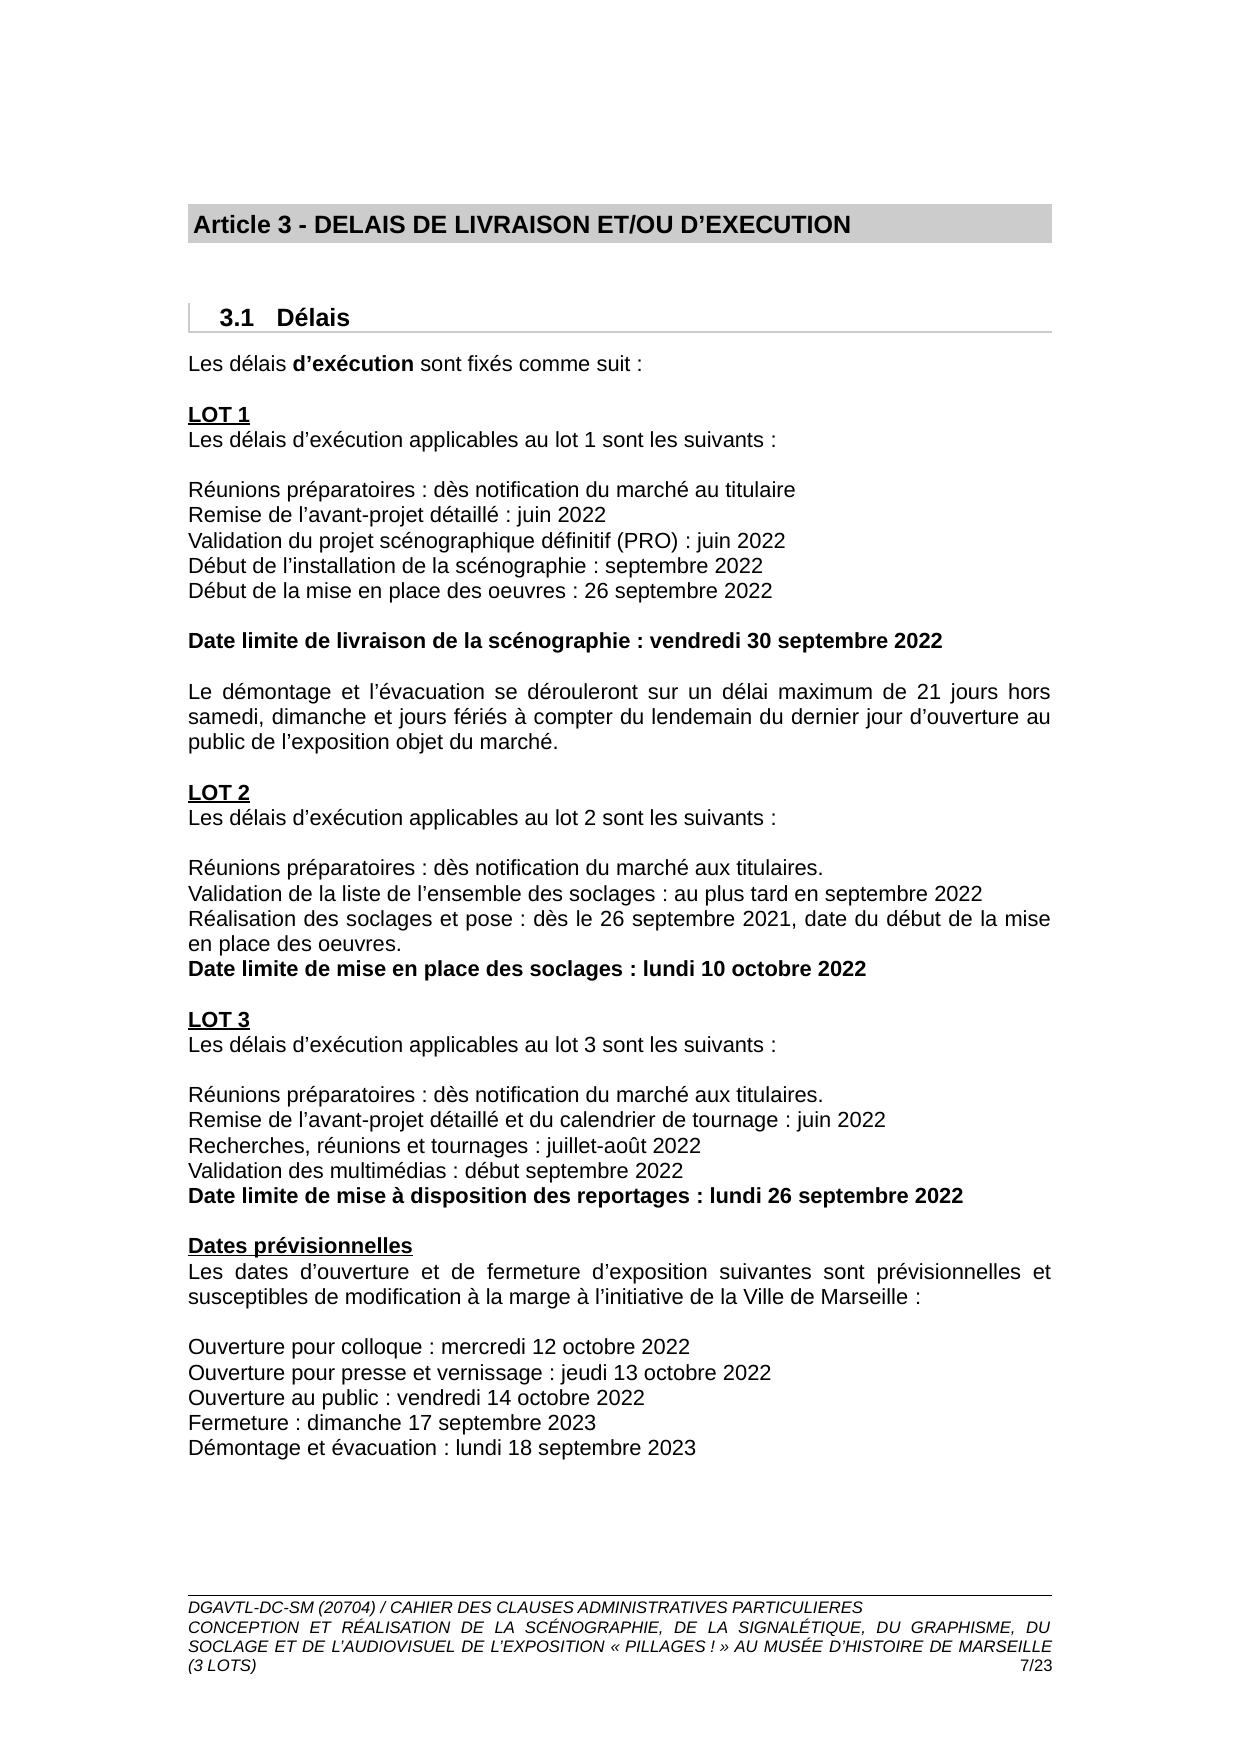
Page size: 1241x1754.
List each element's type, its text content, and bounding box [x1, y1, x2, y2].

text Recherches, réunions et tournages : juillet-août 2022 [188, 1132, 1052, 1158]
text Validation de la liste de l’ensemble des soclages : au plus tard en septembre 2022 [188, 880, 1052, 906]
text Validation des multimédias : début septembre 2022 [188, 1158, 1052, 1183]
text Date limite de mise à disposition des reportages : lundi 26 septembre 2022 [188, 1183, 1052, 1208]
text Remise de l’avant-projet détaillé et du calendrier de tournage : juin 2022 [188, 1107, 1052, 1132]
text Début de la mise en place des oeuvres : 26 septembre 2022 [188, 578, 1052, 603]
subtitle Délais [188, 302, 1052, 331]
text Date limite de livraison de la scénographie : vendredi 30 septembre 2022 [188, 628, 1052, 653]
subtitle DELAIS DE LIVRAISON ET/OU D’EXECUTION [190, 207, 1050, 241]
text Réunions préparatoires : dès notification du marché aux titulaires. [188, 855, 1052, 880]
text Date limite de mise en place des soclages : lundi 10 octobre 2022 [188, 956, 1052, 981]
text Réalisation des soclages et pose : dès le 26 septembre 2021, date du début de la mise en place des oeuvres. [188, 906, 1052, 956]
text Le démontage et l’évacuation se dérouleront sur un délai maximum de 21 jours hors samedi, dimanche et jours fériés à compter du lendemain du dernier jour d’ouverture au public de l’exposition objet du marché. [188, 679, 1052, 754]
text Validation du projet scénographique définitif (PRO) : juin 2022 [188, 527, 1052, 553]
text LOT 3 [188, 1006, 1052, 1032]
text Les délais d’exécution sont fixés comme suit : [188, 351, 1052, 376]
text Réunions préparatoires : dès notification du marché au titulaire [188, 477, 1052, 502]
text LOT 1 [188, 401, 1052, 427]
text Démontage et évacuation : lundi 18 septembre 2023 [188, 1435, 1052, 1460]
text Ouverture pour presse et vernissage : jeudi 13 octobre 2022 [188, 1359, 1052, 1384]
text Ouverture pour colloque : mercredi 12 octobre 2022 [188, 1334, 1052, 1359]
text LOT 2 [188, 779, 1052, 805]
text Les délais d’exécution applicables au lot 3 sont les suivants : [188, 1032, 1052, 1057]
text Fermeture : dimanche 17 septembre 2023 [188, 1410, 1052, 1435]
text Réunions préparatoires : dès notification du marché aux titulaires. [188, 1082, 1052, 1107]
text Ouverture au public : vendredi 14 octobre 2022 [188, 1384, 1052, 1410]
text Les délais d’exécution applicables au lot 2 sont les suivants : [188, 805, 1052, 830]
text Remise de l’avant-projet détaillé : juin 2022 [188, 502, 1052, 527]
text Début de l’installation de la scénographie : septembre 2022 [188, 553, 1052, 578]
text Les délais d’exécution applicables au lot 1 sont les suivants : [188, 427, 1052, 452]
text Les dates d’ouverture et de fermeture d’exposition suivantes sont prévisionnelles et susceptibles de modification à la marge à l’initiative de la Ville de Marseille : [188, 1258, 1052, 1309]
text Dates prévisionnelles [188, 1233, 1052, 1258]
